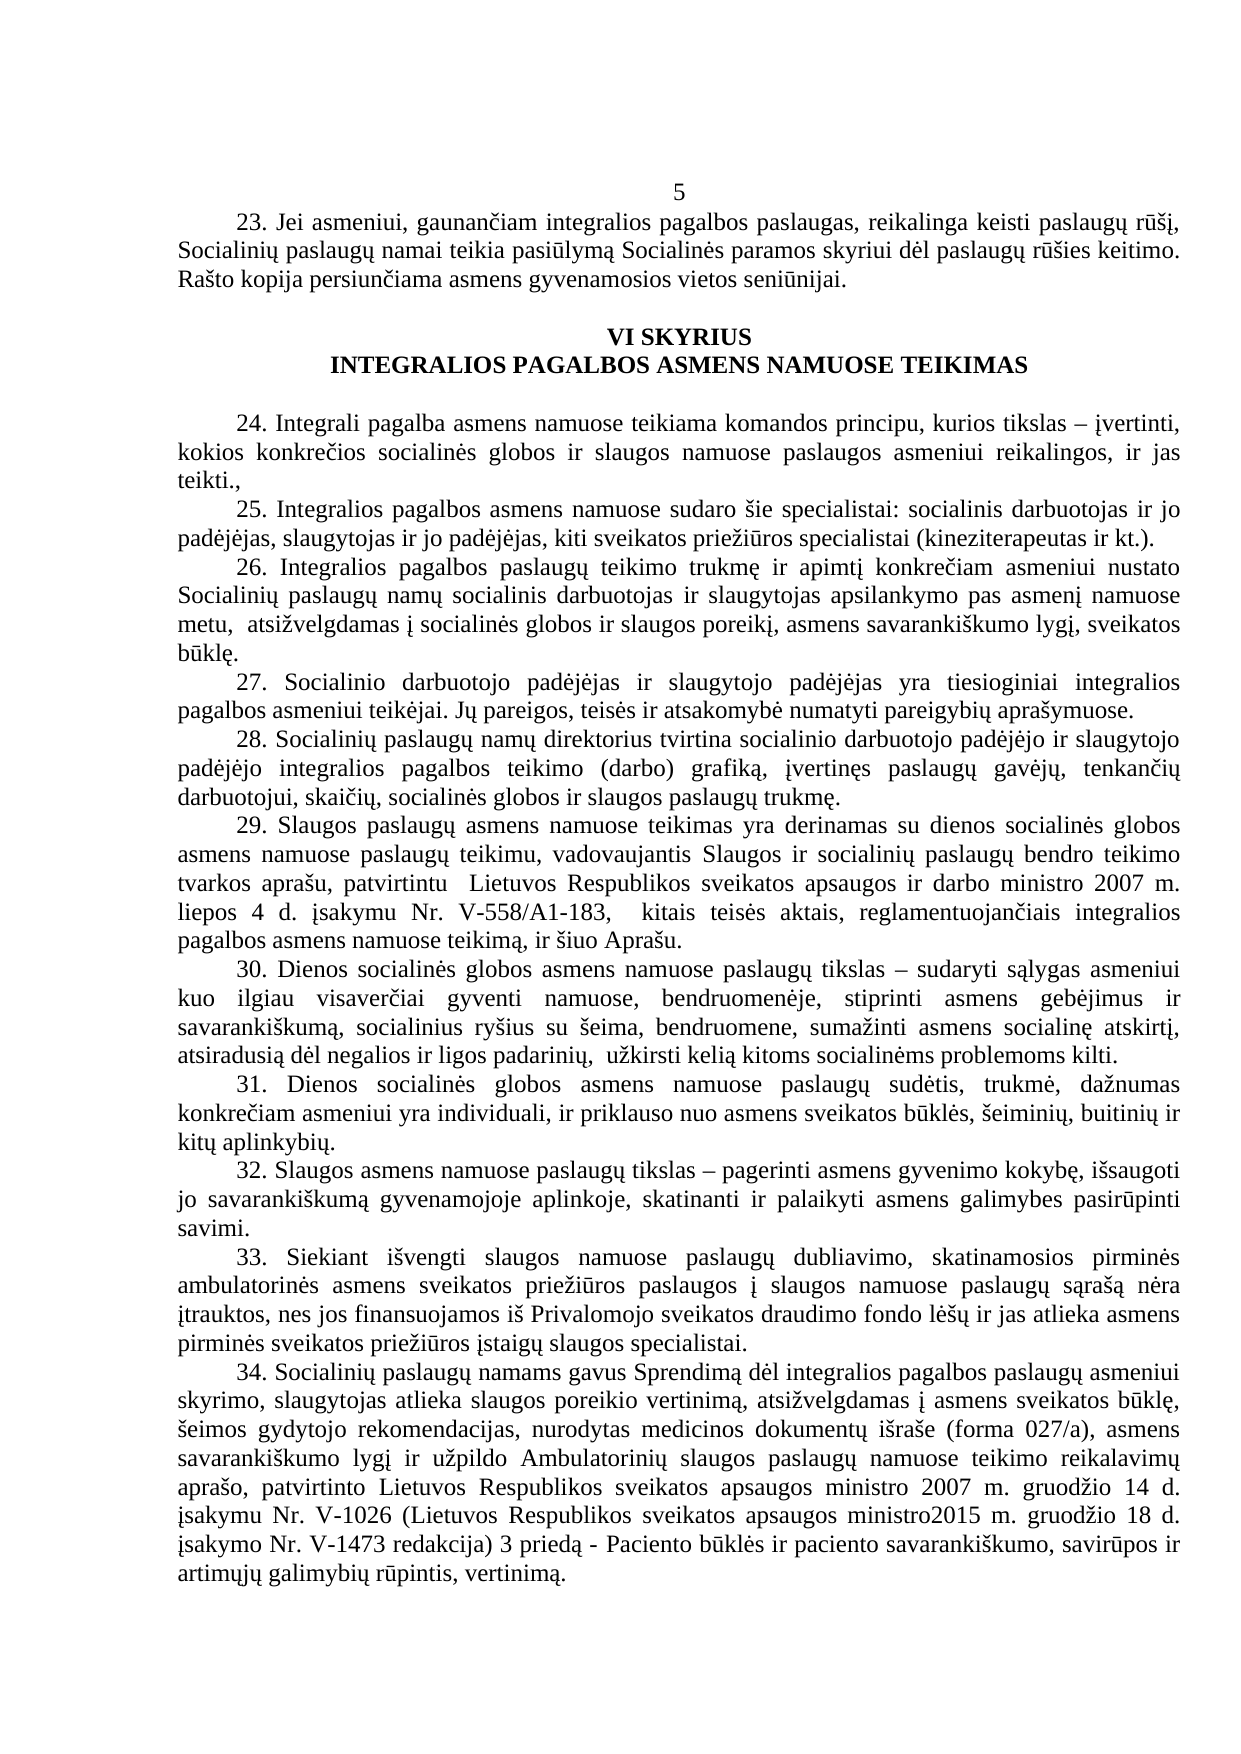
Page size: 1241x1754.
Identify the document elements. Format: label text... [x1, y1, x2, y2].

text 24. Integrali pagalba asmens namuose teikiama komandos principu, kurios tikslas – įvertinti, kokios konkrečios socialinės globos ir slaugos namuose paslaugos asmeniui reikalingos, ir jas teikti., [177, 408, 1181, 494]
text 33. Siekiant išvengti slaugos namuose paslaugų dubliavimo, skatinamosios pirminės ambulatorinės asmens sveikatos priežiūros paslaugos į slaugos namuose paslaugų sąrašą nėra įtrauktos, nes jos finansuojamos iš Privalomojo sveikatos draudimo fondo lėšų ir jas atlieka asmens pirminės sveikatos priežiūros įstaigų slaugos specialistai. [177, 1242, 1181, 1357]
text INTEGRALIOS PAGALBOS ASMENS NAMUOSE TEIKIMAS [177, 350, 1181, 379]
text 28. Socialinių paslaugų namų direktorius tvirtina socialinio darbuotojo padėjėjo ir slaugytojo padėjėjo integralios pagalbos teikimo (darbo) grafiką, įvertinęs paslaugų gavėjų, tenkančių darbuotojui, skaičių, socialinės globos ir slaugos paslaugų trukmę. [177, 724, 1181, 810]
text 34. Socialinių paslaugų namams gavus Sprendimą dėl integralios pagalbos paslaugų asmeniui skyrimo, slaugytojas atlieka slaugos poreikio vertinimą, atsižvelgdamas į asmens sveikatos būklę, šeimos gydytojo rekomendacijas, nurodytas medicinos dokumentų išraše (forma 027/a), asmens savarankiškumo lygį ir užpildo Ambulatorinių slaugos paslaugų namuose teikimo reikalavimų aprašo, patvirtinto Lietuvos Respublikos sveikatos apsaugos ministro 2007 m. gruodžio 14 d. įsakymu Nr. V-1026 (Lietuvos Respublikos sveikatos apsaugos ministro2015 m. gruodžio 18 d. įsakymo Nr. V-1473 redakcija) 3 priedą - Paciento būklės ir paciento savarankiškumo, savirūpos ir artimųjų galimybių rūpintis, vertinimą. [177, 1357, 1181, 1587]
text 25. Integralios pagalbos asmens namuose sudaro šie specialistai: socialinis darbuotojas ir jo padėjėjas, slaugytojas ir jo padėjėjas, kiti sveikatos priežiūros specialistai (kineziterapeutas ir kt.). [177, 494, 1181, 552]
text 26. Integralios pagalbos paslaugų teikimo trukmę ir apimtį konkrečiam asmeniui nustato Socialinių paslaugų namų socialinis darbuotojas ir slaugytojas apsilankymo pas asmenį namuose metu, atsižvelgdamas į socialinės globos ir slaugos poreikį, asmens savarankiškumo lygį, sveikatos būklę. [177, 552, 1181, 667]
text 32. Slaugos asmens namuose paslaugų tikslas – pagerinti asmens gyvenimo kokybę, išsaugoti jo savarankiškumą gyvenamojoje aplinkoje, skatinanti ir palaikyti asmens galimybes pasirūpinti savimi. [177, 1155, 1181, 1242]
text 23. Jei asmeniui, gaunančiam integralios pagalbos paslaugas, reikalinga keisti paslaugų rūšį, Socialinių paslaugų namai teikia pasiūlymą Socialinės paramos skyriui dėl paslaugų rūšies keitimo. Rašto kopija persiunčiama asmens gyvenamosios vietos seniūnijai. [177, 207, 1181, 293]
text 30. Dienos socialinės globos asmens namuose paslaugų tikslas – sudaryti sąlygas asmeniui kuo ilgiau visaverčiai gyventi namuose, bendruomenėje, stiprinti asmens gebėjimus ir savarankiškumą, socialinius ryšius su šeima, bendruomene, sumažinti asmens socialinę atskirtį, atsiradusią dėl negalios ir ligos padarinių, užkirsti kelią kitoms socialinėms problemoms kilti. [177, 954, 1181, 1069]
text 27. Socialinio darbuotojo padėjėjas ir slaugytojo padėjėjas yra tiesioginiai integralios pagalbos asmeniui teikėjai. Jų pareigos, teisės ir atsakomybė numatyti pareigybių aprašymuose. [177, 667, 1181, 724]
text 31. Dienos socialinės globos asmens namuose paslaugų sudėtis, trukmė, dažnumas konkrečiam asmeniui yra individuali, ir priklauso nuo asmens sveikatos būklės, šeiminių, buitinių ir kitų aplinkybių. [177, 1069, 1181, 1155]
text 29. Slaugos paslaugų asmens namuose teikimas yra derinamas su dienos socialinės globos asmens namuose paslaugų teikimu, vadovaujantis Slaugos ir socialinių paslaugų bendro teikimo tvarkos aprašu, patvirtintu Lietuvos Respublikos sveikatos apsaugos ir darbo ministro 2007 m. liepos 4 d. įsakymu Nr. V-558/A1-183, kitais teisės aktais, reglamentuojančiais integralios pagalbos asmens namuose teikimą, ir šiuo Aprašu. [177, 810, 1181, 954]
text VI SKYRIUS [177, 322, 1181, 350]
